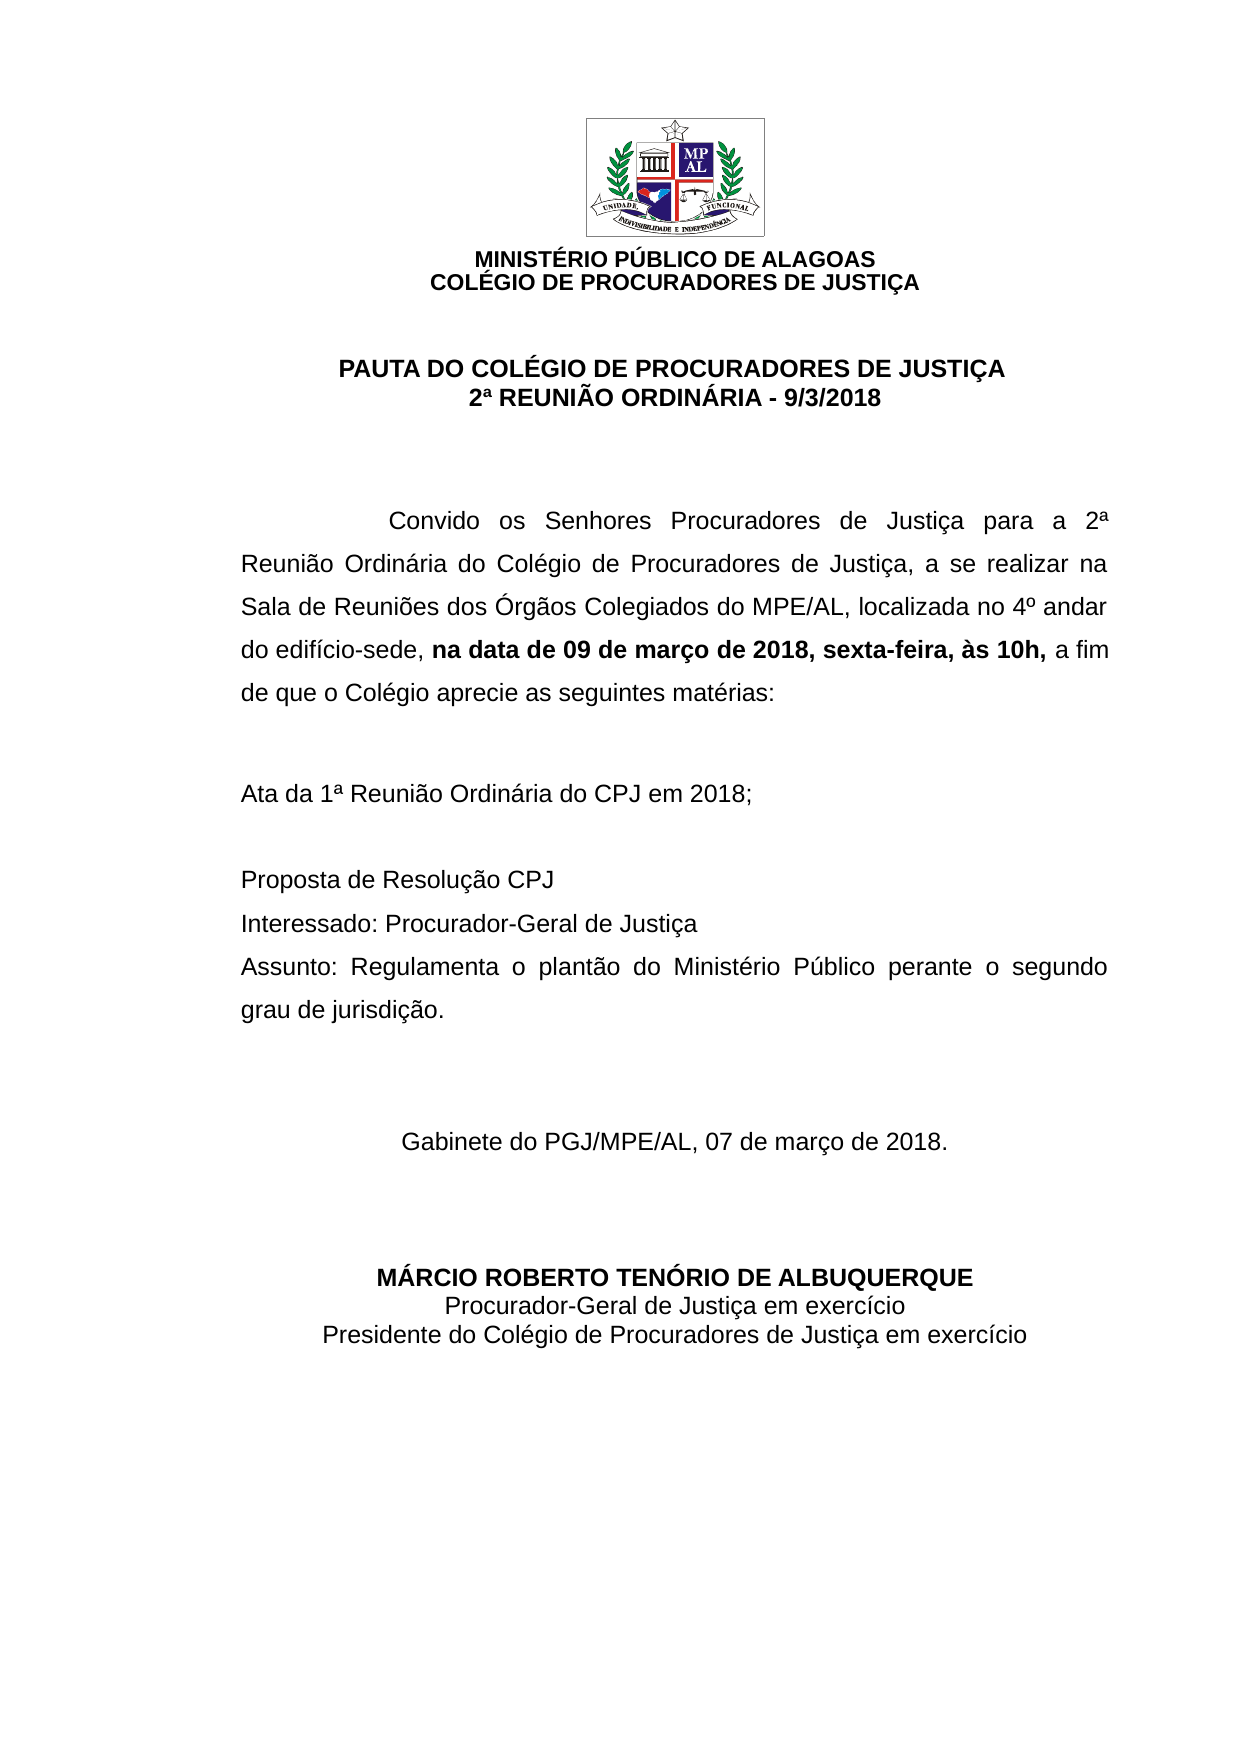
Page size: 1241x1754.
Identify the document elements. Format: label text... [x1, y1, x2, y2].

text Presidente do Colégio de Procuradores de Justiça em exercício [241, 1320, 1109, 1349]
text PAUTA DO COLÉGIO DE PROCURADORES DE JUSTIÇA [241, 354, 1109, 383]
text Gabinete do PGJ/MPE/AL, 07 de março de 2018. [241, 1127, 1109, 1156]
text Ata da 1ª Reunião Ordinária do CPJ em 2018; [241, 779, 1109, 808]
text Proposta de Resolução CPJ [241, 866, 1109, 894]
text Interessado: Procurador-Geral de Justiça [241, 909, 1109, 937]
text MÁRCIO ROBERTO TENÓRIO DE ALBUQUERQUE [241, 1263, 1109, 1291]
text Convido os Senhores Procuradores de Justiça para a 2ª Reunião Ordinária do Colégio de Procuradores de Justiça, a se realizar na Sala de Reuniões dos Órgãos Colegiados do MPE/AL, localizada no 4º andar do edifício-sede, na data de 09 de março de 2018, sexta-feira, às 10h, a fim de que o Colégio aprecie as seguintes matérias: [241, 506, 1109, 707]
text 2ª REUNIÃO ORDINÁRIA - 9/3/2018 [241, 383, 1109, 411]
text Assunto: Regulamenta o plantão do Ministério Público perante o segundo grau de jurisdição. [241, 952, 1109, 1024]
text Procurador-Geral de Justiça em exercício [241, 1291, 1109, 1320]
